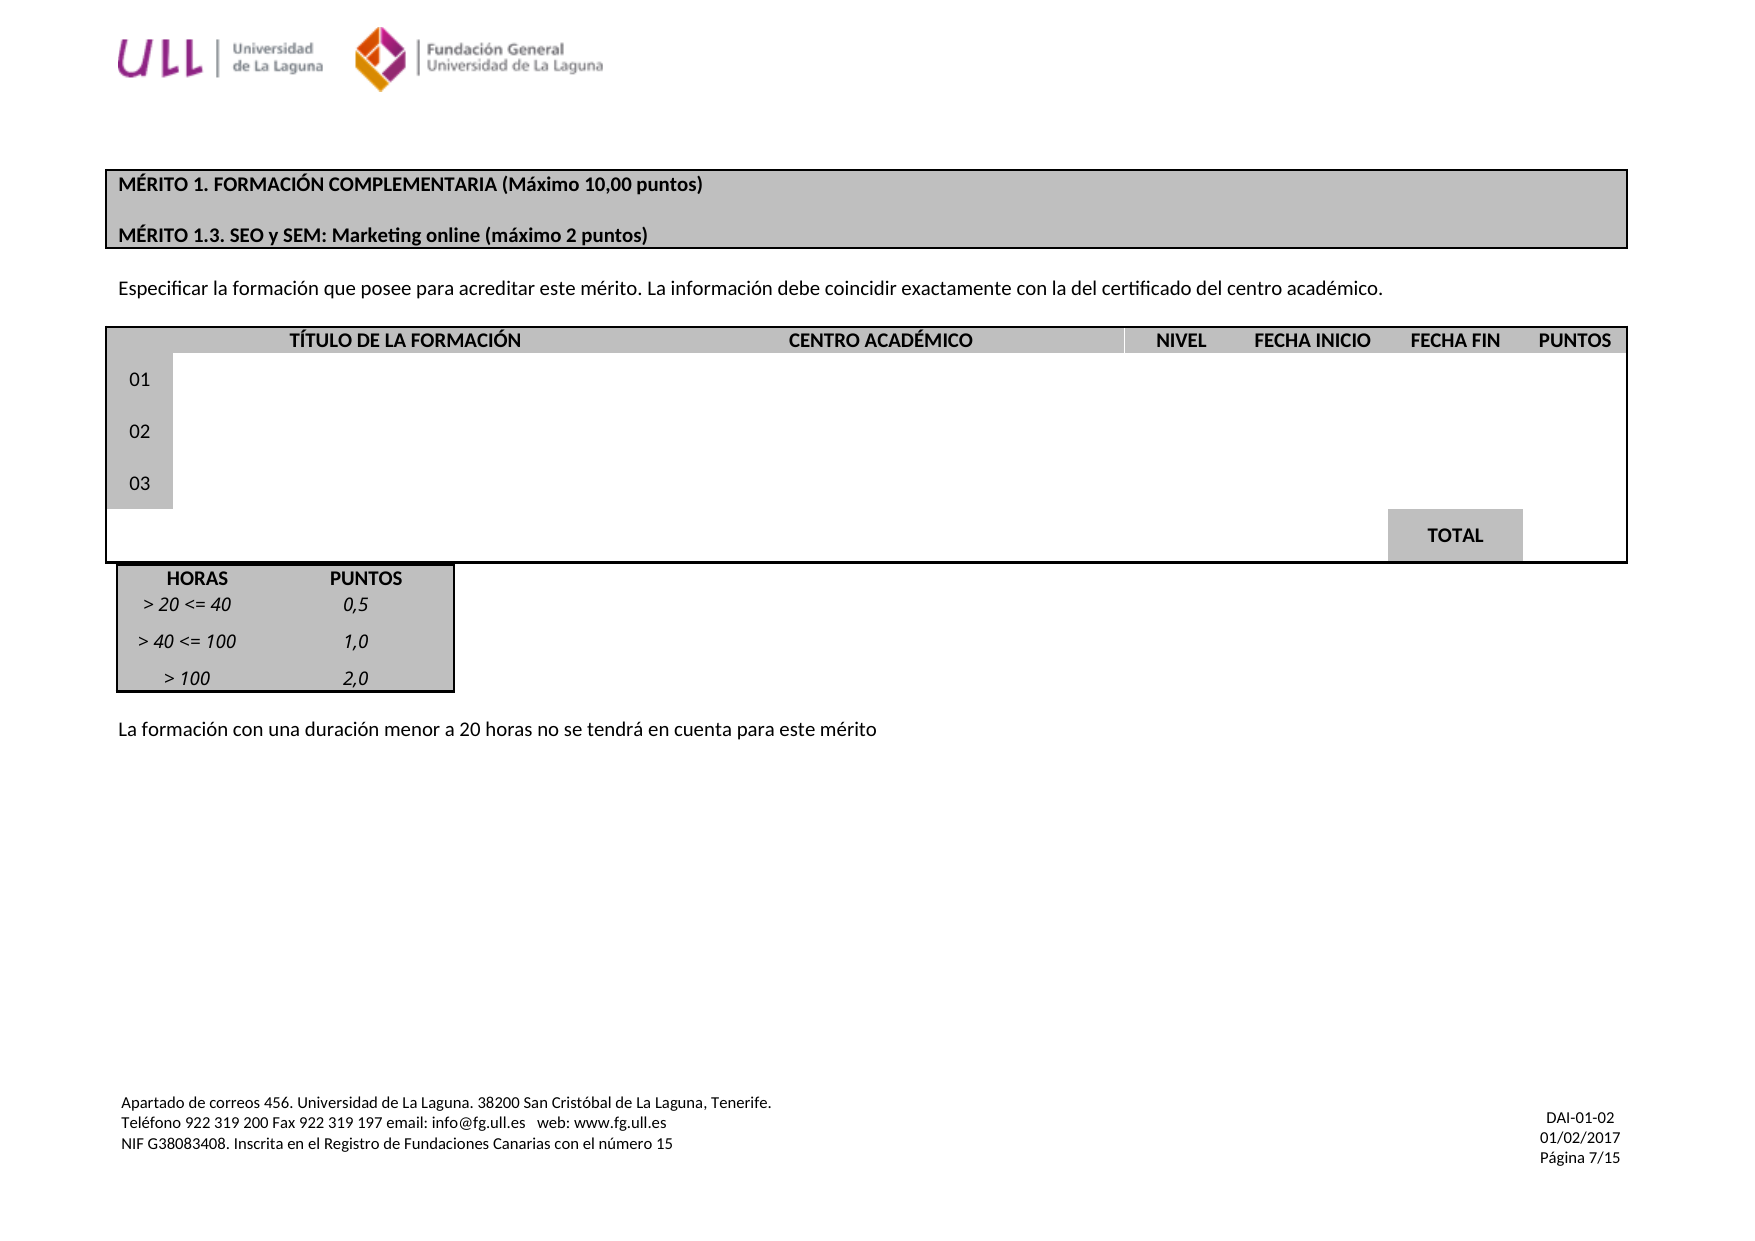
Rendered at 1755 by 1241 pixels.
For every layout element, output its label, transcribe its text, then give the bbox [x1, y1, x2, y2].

table_cell 03 [107, 457, 173, 509]
table_header HORAS [118, 566, 278, 592]
text Especificar la formación que posee para acreditar este mérito. La información debe coincidir exactamente con la del certificado del centro académico. [118, 275, 1636, 300]
table_cell [1238, 405, 1388, 457]
table_cell [637, 509, 1124, 561]
table_cell > 20 <= 40 [118, 592, 278, 617]
table_header CENTRO ACADÉMICO [637, 328, 1124, 353]
table_cell [1388, 457, 1523, 509]
table_header TÍTULO DE LA FORMACIÓN [173, 328, 637, 353]
table_cell [1125, 509, 1238, 561]
table_cell [1125, 353, 1238, 405]
table_header PUNTOS [278, 566, 453, 592]
table_cell 0,5 [278, 592, 453, 617]
table_header FECHA INICIO [1238, 328, 1388, 353]
table_cell [637, 457, 1124, 509]
table_header MÉRITO 1. FORMACIÓN COMPLEMENTARIA (Máximo 10,00 puntos) MÉRITO 1.3. SEO y SEM: Marketing online (máximo 2 puntos) [107, 171, 1626, 247]
table_cell [1523, 405, 1626, 457]
table_header PUNTOS [1523, 328, 1626, 353]
table_cell [173, 509, 637, 561]
table_header NIVEL [1125, 328, 1238, 353]
table_cell 1,0 [278, 617, 453, 665]
table_header FECHA FIN [1388, 328, 1523, 353]
table_cell [1388, 353, 1523, 405]
table_cell TOTAL [1388, 509, 1523, 561]
table_cell > 100 [118, 665, 278, 690]
text La formación con una duración menor a 20 horas no se tendrá en cuenta para este mérito [118, 716, 1636, 742]
table_cell [1238, 353, 1388, 405]
table_cell [1523, 457, 1626, 509]
table_cell [1238, 457, 1388, 509]
table_cell [1125, 405, 1238, 457]
table_cell [173, 353, 637, 405]
table_cell [173, 457, 637, 509]
table_cell > 40 <= 100 [118, 617, 278, 665]
table_cell [1238, 509, 1388, 561]
table_cell 2,0 [278, 665, 453, 690]
table_cell [1388, 405, 1523, 457]
table_cell [173, 405, 637, 457]
table_cell 01 [107, 353, 173, 405]
table_cell [1125, 457, 1238, 509]
table_cell 02 [107, 405, 173, 457]
table_cell [1523, 353, 1626, 405]
table_cell [107, 509, 173, 561]
table_cell [637, 405, 1124, 457]
table_cell [637, 353, 1124, 405]
table_cell [1523, 509, 1626, 561]
table_header [107, 328, 173, 353]
